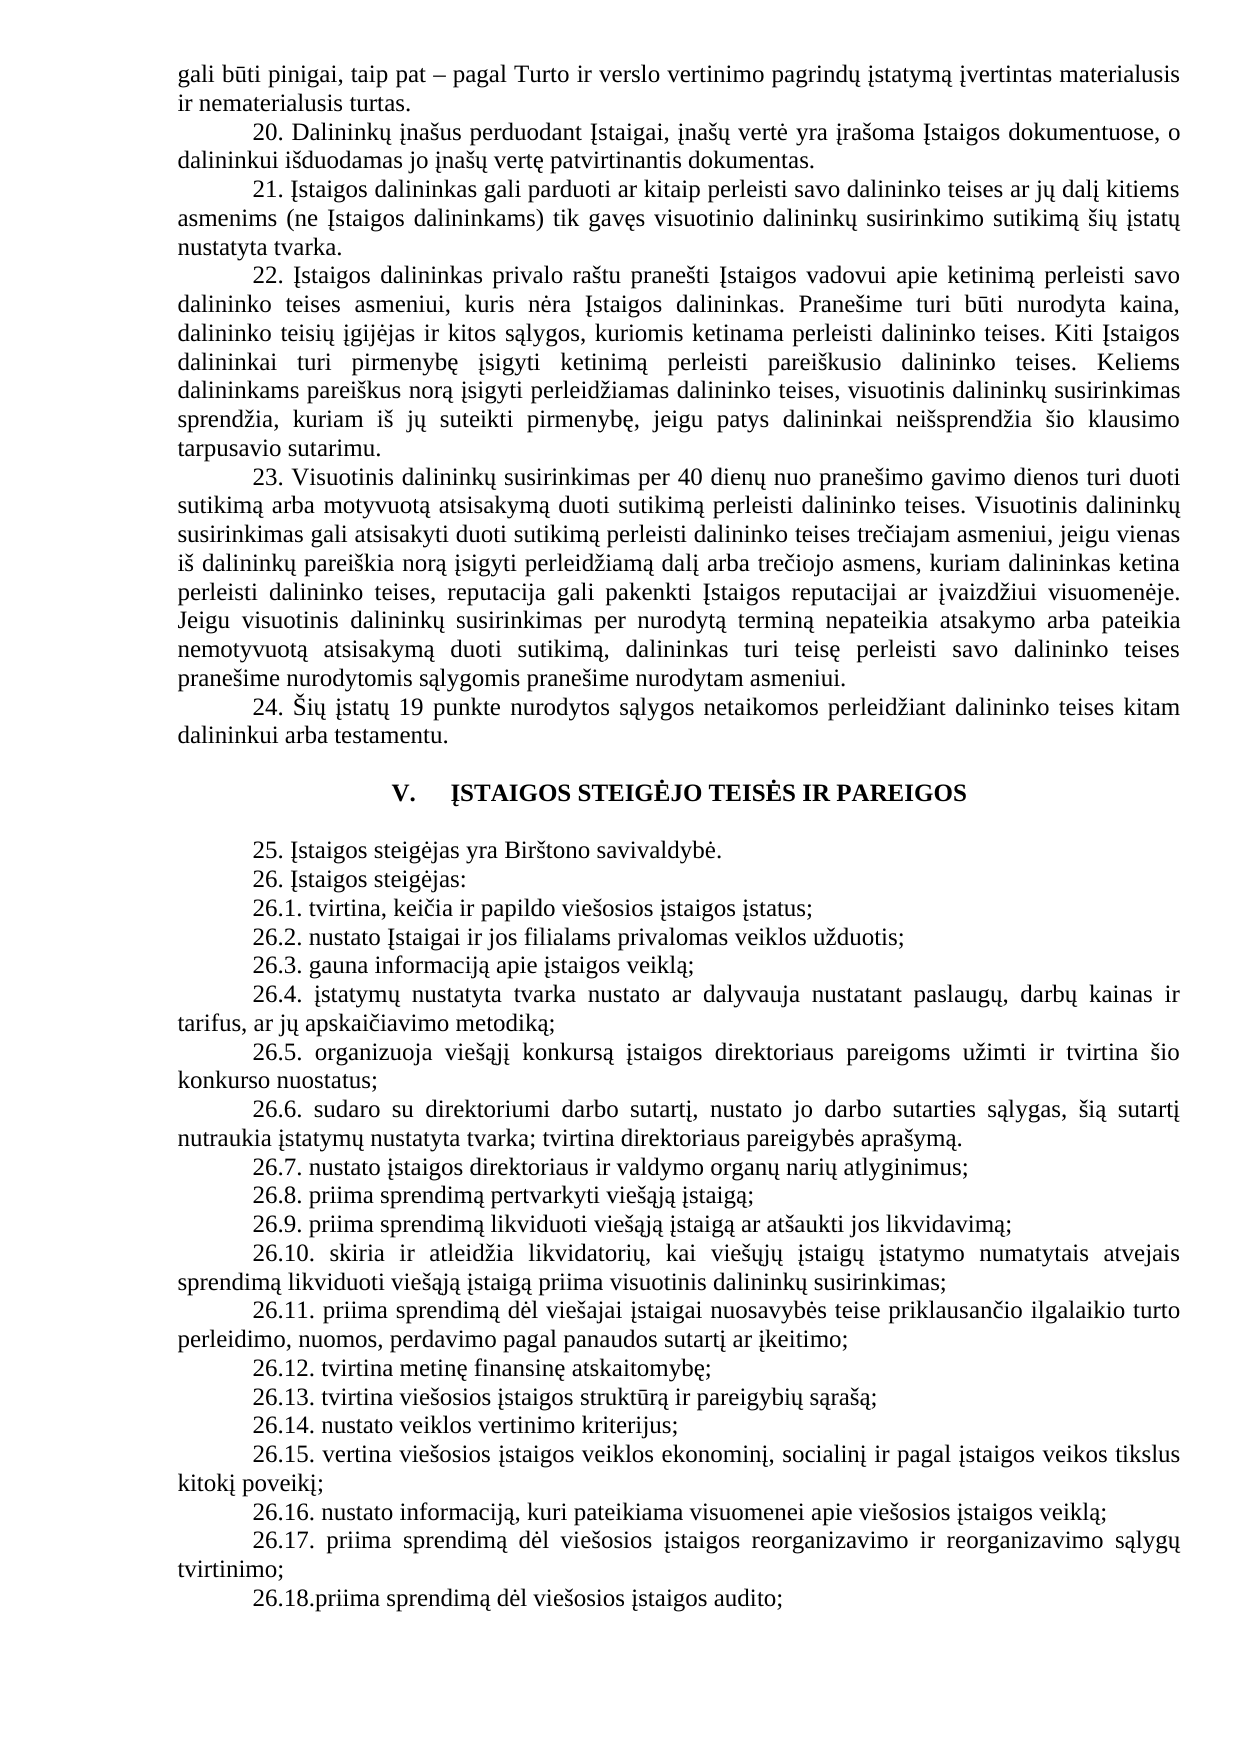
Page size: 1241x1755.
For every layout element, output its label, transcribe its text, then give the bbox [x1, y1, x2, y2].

text 26.4. įstatymų nustatyta tvarka nustato ar dalyvauja nustatant paslaugų, darbų kainas ir tarifus, ar jų apskaičiavimo metodiką; [177, 979, 1181, 1037]
text 26.16. nustato informaciją, kuri pateikiama visuomenei apie viešosios įstaigos veiklą; [177, 1497, 1181, 1525]
text 26.18.priima sprendimą dėl viešosios įstaigos audito; [177, 1583, 1181, 1612]
text gali būti pinigai, taip pat – pagal Turto ir verslo vertinimo pagrindų įstatymą įvertintas materialusis ir nematerialusis turtas. [177, 59, 1181, 117]
text 26.9. priima sprendimą likviduoti viešąją įstaigą ar atšaukti jos likvidavimą; [177, 1209, 1181, 1238]
text 26.6. sudaro su direktoriumi darbo sutartį, nustato jo darbo sutarties sąlygas, šią sutartį nutraukia įstatymų nustatyta tvarka; tvirtina direktoriaus pareigybės aprašymą. [177, 1094, 1181, 1152]
text 26.2. nustato Įstaigai ir jos filialams privalomas veiklos užduotis; [177, 922, 1181, 950]
text 24. Šių įstatų 19 punkte nurodytos sąlygos netaikomos perleidžiant dalininko teises kitam dalininkui arba testamentu. [177, 692, 1181, 749]
text 26.5. organizuoja viešąjį konkursą įstaigos direktoriaus pareigoms užimti ir tvirtina šio konkurso nuostatus; [177, 1037, 1181, 1094]
text 26.10. skiria ir atleidžia likvidatorių, kai viešųjų įstaigų įstatymo numatytais atvejais sprendimą likviduoti viešąją įstaigą priima visuotinis dalininkų susirinkimas; [177, 1238, 1181, 1295]
text 26.1. tvirtina, keičia ir papildo viešosios įstaigos įstatus; [177, 893, 1181, 922]
text 21. Įstaigos dalininkas gali parduoti ar kitaip perleisti savo dalininko teises ar jų dalį kitiems asmenims (ne Įstaigos dalininkams) tik gavęs visuotinio dalininkų susirinkimo sutikimą šių įstatų nustatyta tvarka. [177, 174, 1181, 260]
text 26.3. gauna informaciją apie įstaigos veiklą; [177, 950, 1181, 979]
text 26.12. tvirtina metinę finansinę atskaitomybę; [177, 1353, 1181, 1382]
text 26.7. nustato įstaigos direktoriaus ir valdymo organų narių atlyginimus; [177, 1152, 1181, 1180]
text 26.13. tvirtina viešosios įstaigos struktūrą ir pareigybių sąrašą; [177, 1382, 1181, 1410]
text 26.17. priima sprendimą dėl viešosios įstaigos reorganizavimo ir reorganizavimo sąlygų tvirtinimo; [177, 1525, 1181, 1583]
text V. ĮSTAIGOS STEIGĖJO TEISĖS IR PAREIGOS [177, 778, 1181, 807]
text 26.14. nustato veiklos vertinimo kriterijus; [177, 1410, 1181, 1439]
text 23. Visuotinis dalininkų susirinkimas per 40 dienų nuo pranešimo gavimo dienos turi duoti sutikimą arba motyvuotą atsisakymą duoti sutikimą perleisti dalininko teises. Visuotinis dalininkų susirinkimas gali atsisakyti duoti sutikimą perleisti dalininko teises trečiajam asmeniui, jeigu vienas iš dalininkų pareiškia norą įsigyti perleidžiamą dalį arba trečiojo asmens, kuriam dalininkas ketina perleisti dalininko teises, reputacija gali pakenkti Įstaigos reputacijai ar įvaizdžiui visuomenėje. Jeigu visuotinis dalininkų susirinkimas per nurodytą terminą nepateikia atsakymo arba pateikia nemotyvuotą atsisakymą duoti sutikimą, dalininkas turi teisę perleisti savo dalininko teises pranešime nurodytomis sąlygomis pranešime nurodytam asmeniui. [177, 462, 1181, 692]
text 26.15. vertina viešosios įstaigos veiklos ekonominį, socialinį ir pagal įstaigos veikos tikslus kitokį poveikį; [177, 1439, 1181, 1497]
text 25. Įstaigos steigėjas yra Birštono savivaldybė. [177, 835, 1181, 864]
text 22. Įstaigos dalininkas privalo raštu pranešti Įstaigos vadovui apie ketinimą perleisti savo dalininko teises asmeniui, kuris nėra Įstaigos dalininkas. Pranešime turi būti nurodyta kaina, dalininko teisių įgijėjas ir kitos sąlygos, kuriomis ketinama perleisti dalininko teises. Kiti Įstaigos dalininkai turi pirmenybę įsigyti ketinimą perleisti pareiškusio dalininko teises. Keliems dalininkams pareiškus norą įsigyti perleidžiamas dalininko teises, visuotinis dalininkų susirinkimas sprendžia, kuriam iš jų suteikti pirmenybę, jeigu patys dalininkai neišsprendžia šio klausimo tarpusavio sutarimu. [177, 260, 1181, 462]
text 26. Įstaigos steigėjas: [177, 864, 1181, 893]
text 26.11. priima sprendimą dėl viešajai įstaigai nuosavybės teise priklausančio ilgalaikio turto perleidimo, nuomos, perdavimo pagal panaudos sutartį ar įkeitimo; [177, 1295, 1181, 1353]
text 20. Dalininkų įnašus perduodant Įstaigai, įnašų vertė yra įrašoma Įstaigos dokumentuose, o dalininkui išduodamas jo įnašų vertę patvirtinantis dokumentas. [177, 117, 1181, 174]
text 26.8. priima sprendimą pertvarkyti viešąją įstaigą; [177, 1180, 1181, 1209]
